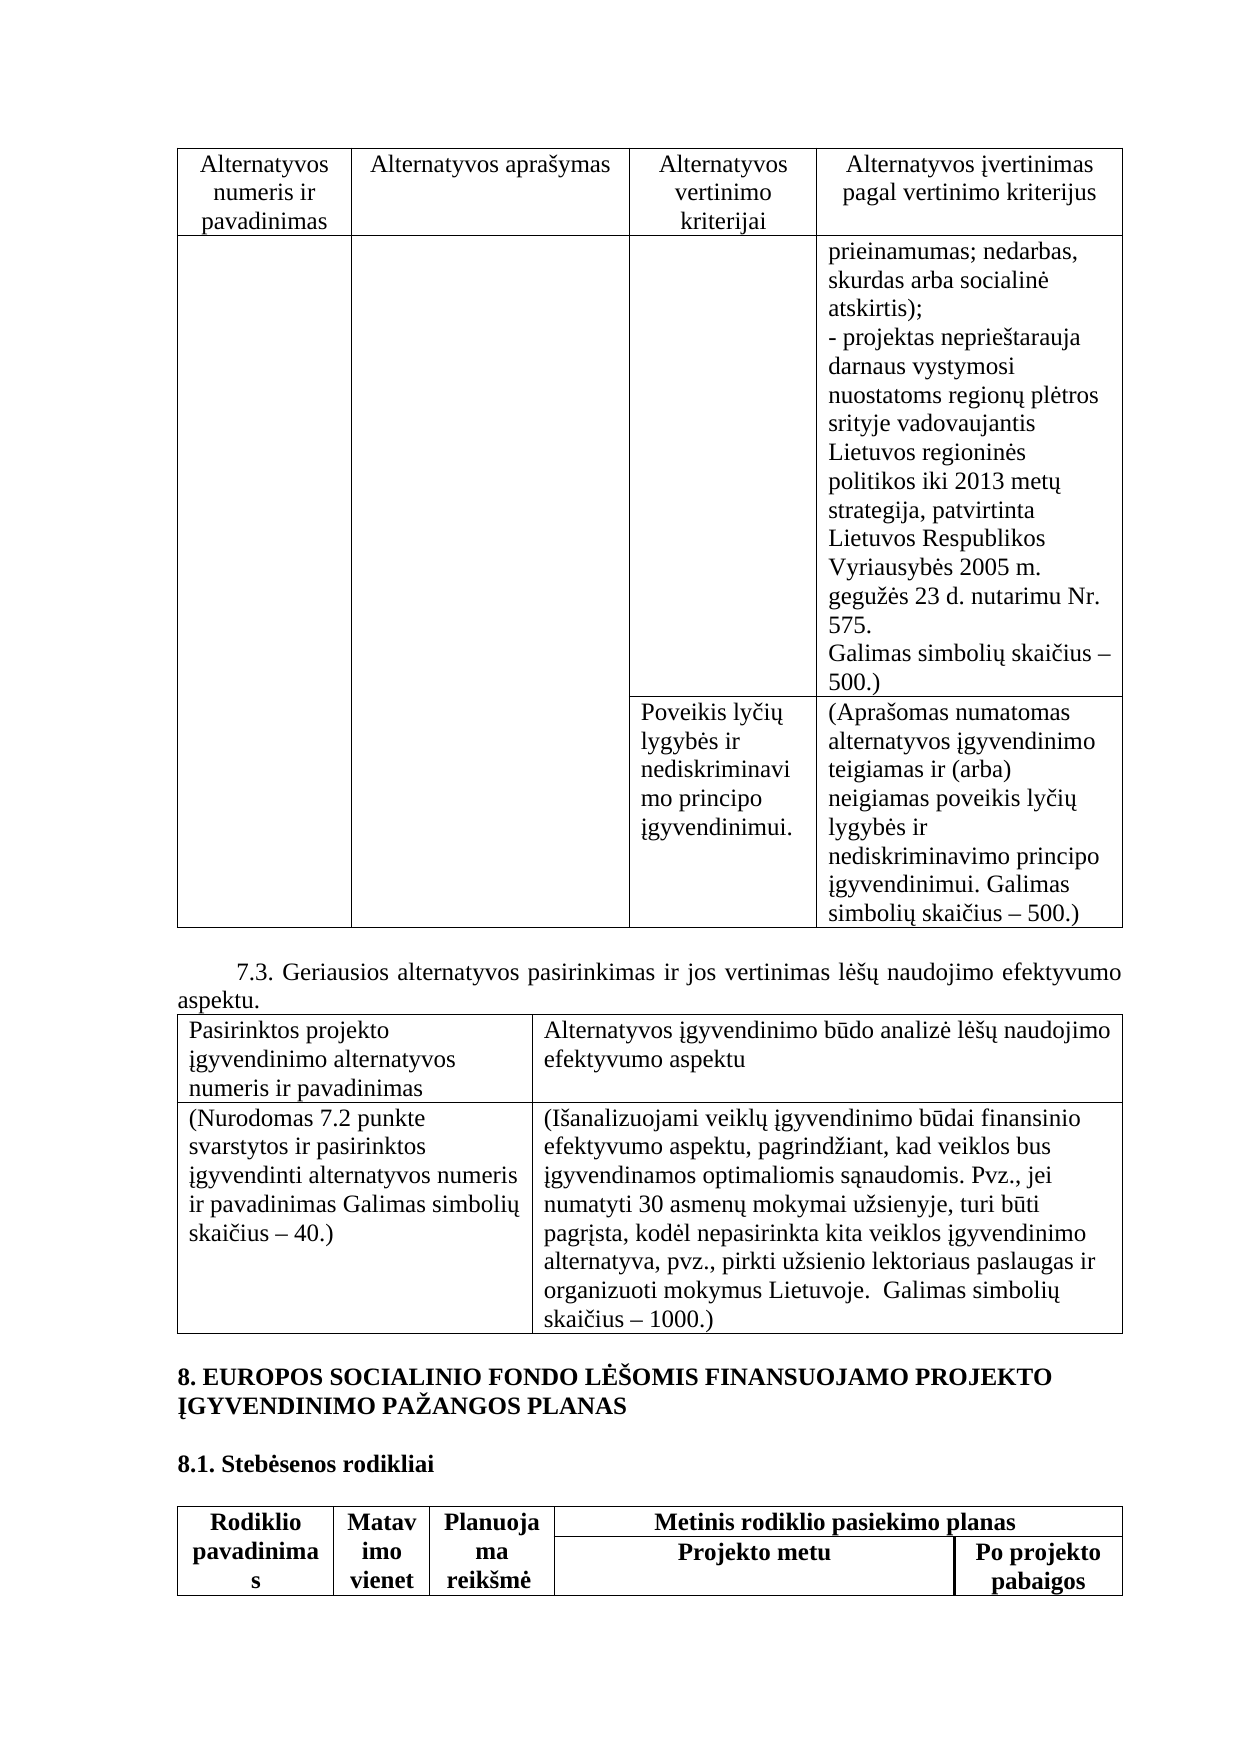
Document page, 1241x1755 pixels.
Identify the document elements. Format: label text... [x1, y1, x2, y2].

table_cell Projekto metu [555, 1537, 953, 1594]
table_header Alternatyvos įvertinimas pagal vertinimo kriterijus [817, 149, 1122, 235]
table_header Alternatyvos įgyvendinimo būdo analizė lėšų naudojimo efektyvumo aspektu [533, 1015, 1122, 1102]
table_header Alternatyvos aprašymas [352, 149, 629, 235]
table_header Alternatyvos vertinimo kriterijai [630, 149, 816, 235]
table_cell (Nurodomas 7.2 punkte svarstytos ir pasirinktos įgyvendinti alternatyvos numeris ir pavadinimas Galimas simbolių skaičius – 40.) [178, 1103, 532, 1333]
text 7.3. Geriausios alternatyvos pasirinkimas ir jos vertinimas lėšų naudojimo efektyvumo aspektu. [177, 957, 1122, 1014]
table_header Pasirinktos projekto įgyvendinimo alternatyvos numeris ir pavadinimas [178, 1015, 532, 1102]
table_cell [178, 236, 351, 927]
table_header Matavimo vienet [334, 1507, 429, 1594]
table_cell [352, 236, 629, 927]
table_cell Po projekto pabaigos [956, 1537, 1122, 1594]
table_cell (Išanalizuojami veiklų įgyvendinimo būdai finansinio efektyvumo aspektu, pagrindžiant, kad veiklos bus įgyvendinamos optimaliomis sąnaudomis. Pvz., jei numatyti 30 asmenų mokymai užsienyje, turi būti pagrįsta, kodėl nepasirinkta kita veiklos įgyvendinimo alternatyva, pvz., pirkti užsienio lektoriaus paslaugas ir organizuoti mokymus Lietuvoje. Galimas simbolių skaičius – 1000.) [533, 1103, 1122, 1333]
text 8.1. Stebėsenos rodikliai [177, 1449, 1122, 1477]
table_header Metinis rodiklio pasiekimo planas [555, 1507, 1122, 1536]
table_cell prieinamumas; nedarbas, skurdas arba socialinė atskirtis); - projektas neprieštarauja darnaus vystymosi nuostatoms regionų plėtros srityje vadovaujantis Lietuvos regioninės politikos iki 2013 metų strategija, patvirtinta Lietuvos Respublikos Vyriausybės 2005 m. gegužės 23 d. nutarimu Nr. 575. Galimas simbolių skaičius – 500.) [817, 236, 1122, 696]
table_cell Poveikis lyčių lygybės ir nediskriminavimo principo įgyvendinimui. [630, 697, 816, 927]
text 8. EUROPOS SOCIALINIO FONDO LĖŠOMIS FINANSUOJAMO PROJEKTO ĮGYVENDINIMO PAŽANGOS PLANAS [177, 1362, 1122, 1420]
table_header Alternatyvos numeris ir pavadinimas [178, 149, 351, 235]
table_cell (Aprašomas numatomas alternatyvos įgyvendinimo teigiamas ir (arba) neigiamas poveikis lyčių lygybės ir nediskriminavimo principo įgyvendinimui. Galimas simbolių skaičius – 500.) [817, 697, 1122, 927]
table_cell [630, 236, 816, 696]
table_header Planuojama reikšmė [430, 1507, 554, 1594]
table_header Rodiklio pavadinimas [178, 1507, 333, 1594]
